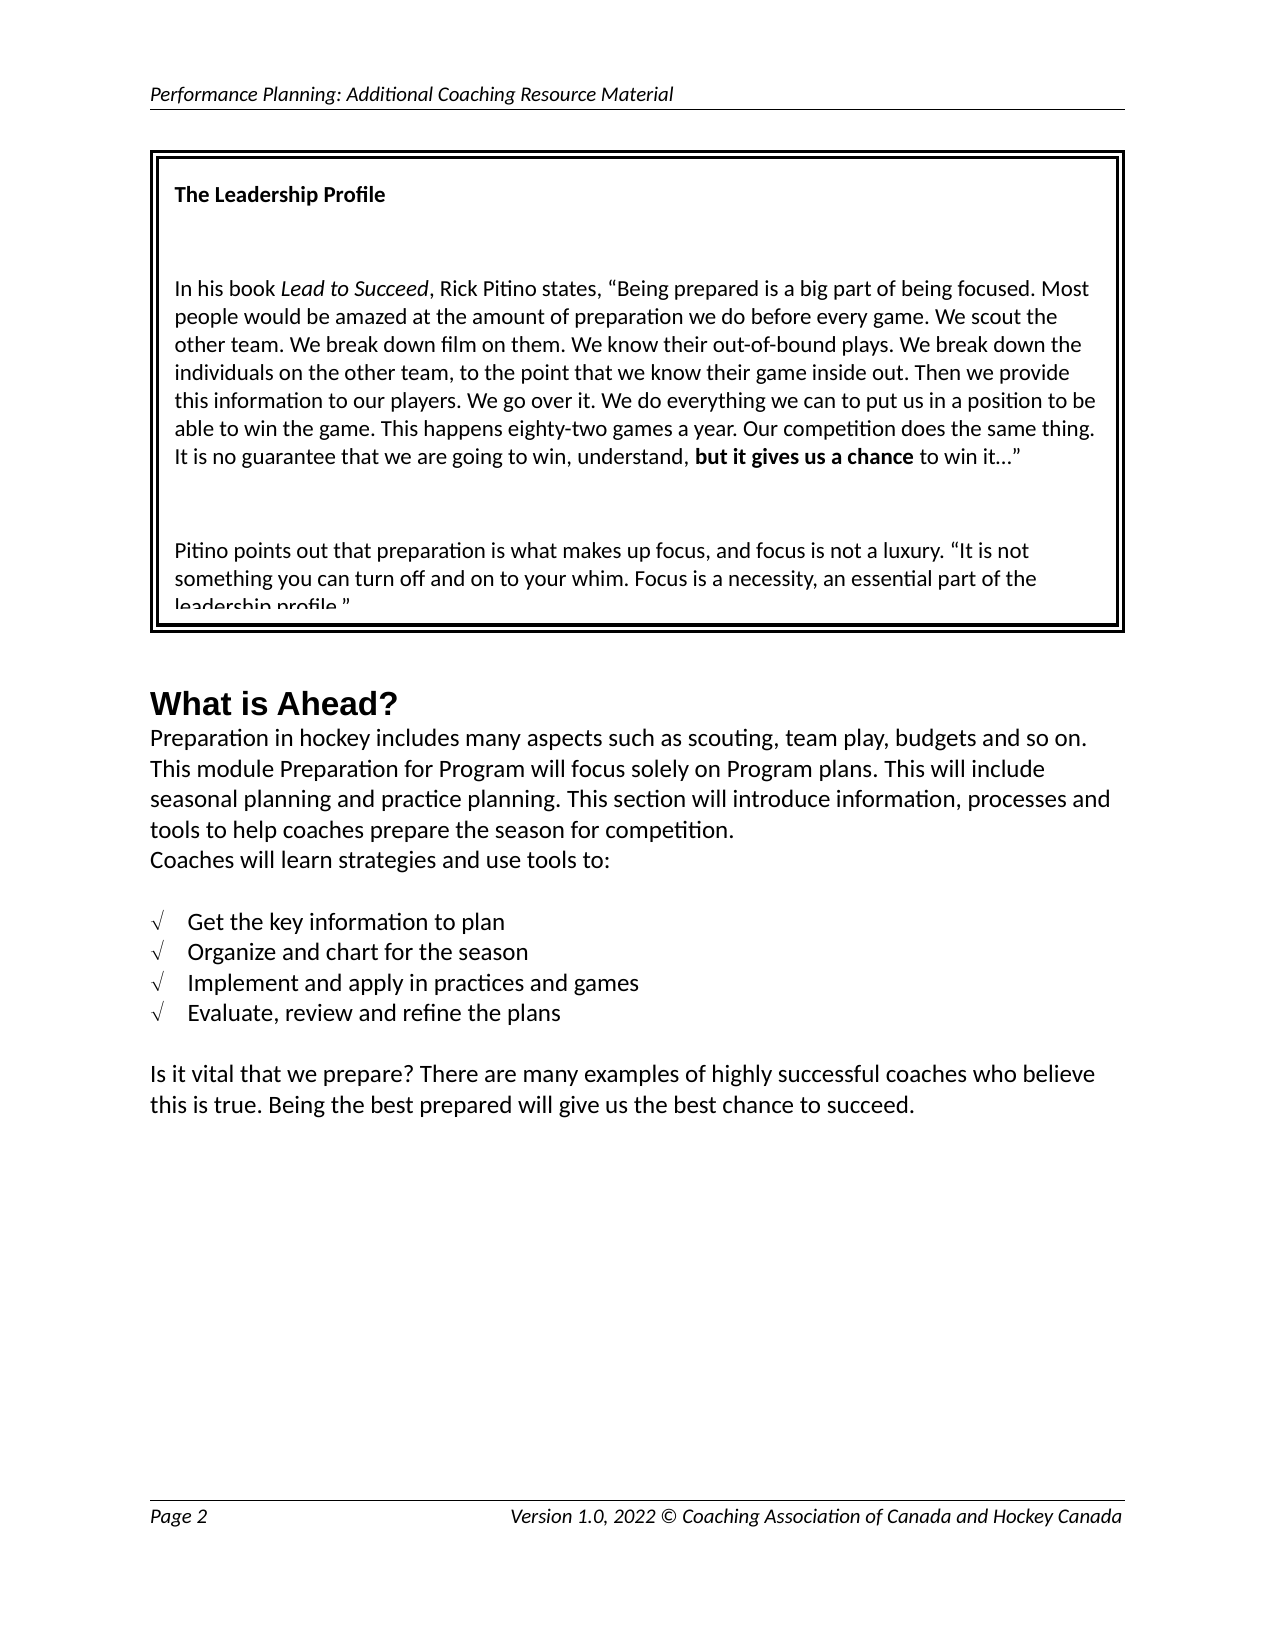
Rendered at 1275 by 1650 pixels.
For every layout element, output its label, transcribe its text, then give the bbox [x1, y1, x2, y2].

subtitle What is Ahead? [150, 684, 1125, 723]
text Pitino points out that preparation is what makes up focus, and focus is not a luxury. “It is not something you can turn off and on to your whim. Focus is a necessity, an essential part of the leadership profile.” [174, 536, 1101, 608]
text In his book Lead to Succeed, Rick Pitino states, “Being prepared is a big part of being focused. Most people would be amazed at the amount of preparation we do before every game. We scout the other team. We break down film on them. We know their out-of-bound plays. We break down the individuals on the other team, to the point that we know their game inside out. Then we provide this information to our players. We go over it. We do everything we can to put us in a position to be able to win the game. This happens eighty-two games a year. Our competition does the same thing. It is no guarantee that we are going to win, understand, but it gives us a chance to win it…” [174, 274, 1101, 470]
text Coaches will learn strategies and use tools to: [150, 845, 1125, 875]
list Get the key information to plan [150, 906, 1125, 936]
list Evaluate, review and refine the plans [150, 997, 1125, 1028]
text The Leadership Profile [174, 181, 1101, 209]
text Is it vital that we prepare? There are many examples of highly successful coaches who believe this is true. Being the best prepared will give us the best chance to succeed. [150, 1058, 1125, 1119]
list Organize and chart for the season [150, 936, 1125, 967]
text Preparation in hockey includes many aspects such as scouting, team play, budgets and so on. This module Preparation for Program will focus solely on Program plans. This will include seasonal planning and practice planning. This section will introduce information, processes and tools to help coaches prepare the season for competition. [150, 723, 1125, 845]
list Implement and apply in practices and games [150, 967, 1125, 997]
